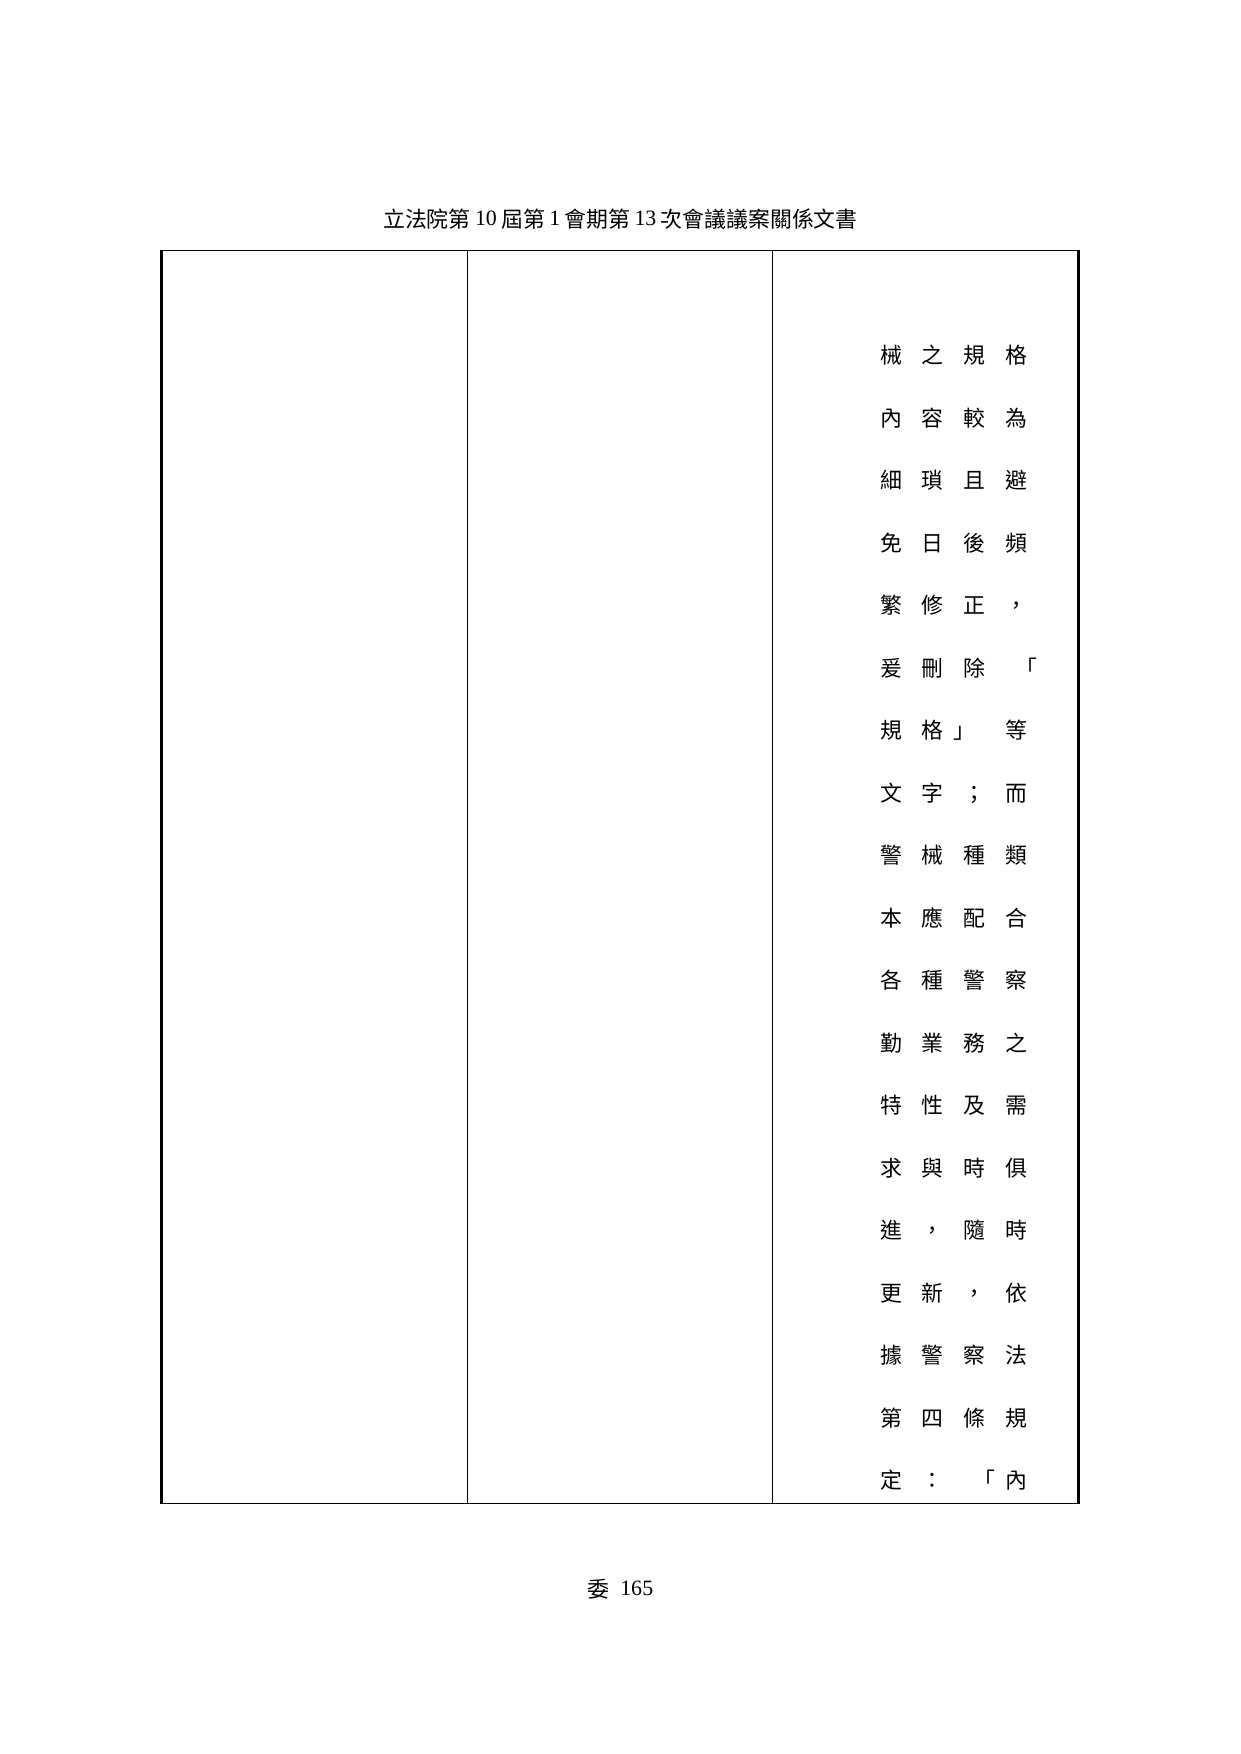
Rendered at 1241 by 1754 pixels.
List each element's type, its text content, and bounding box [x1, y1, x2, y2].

table_cell [163, 251, 467, 1503]
table_cell 械之規格內容較為細瑣且避免日後頻繁修正，爰刪除「規格」等文字；而警械種類本應配合各種警察勤業務之特性及需求與時俱進，隨時更新，依據警察法第四條規定：「內 [773, 251, 1077, 1503]
table_cell [468, 251, 772, 1503]
